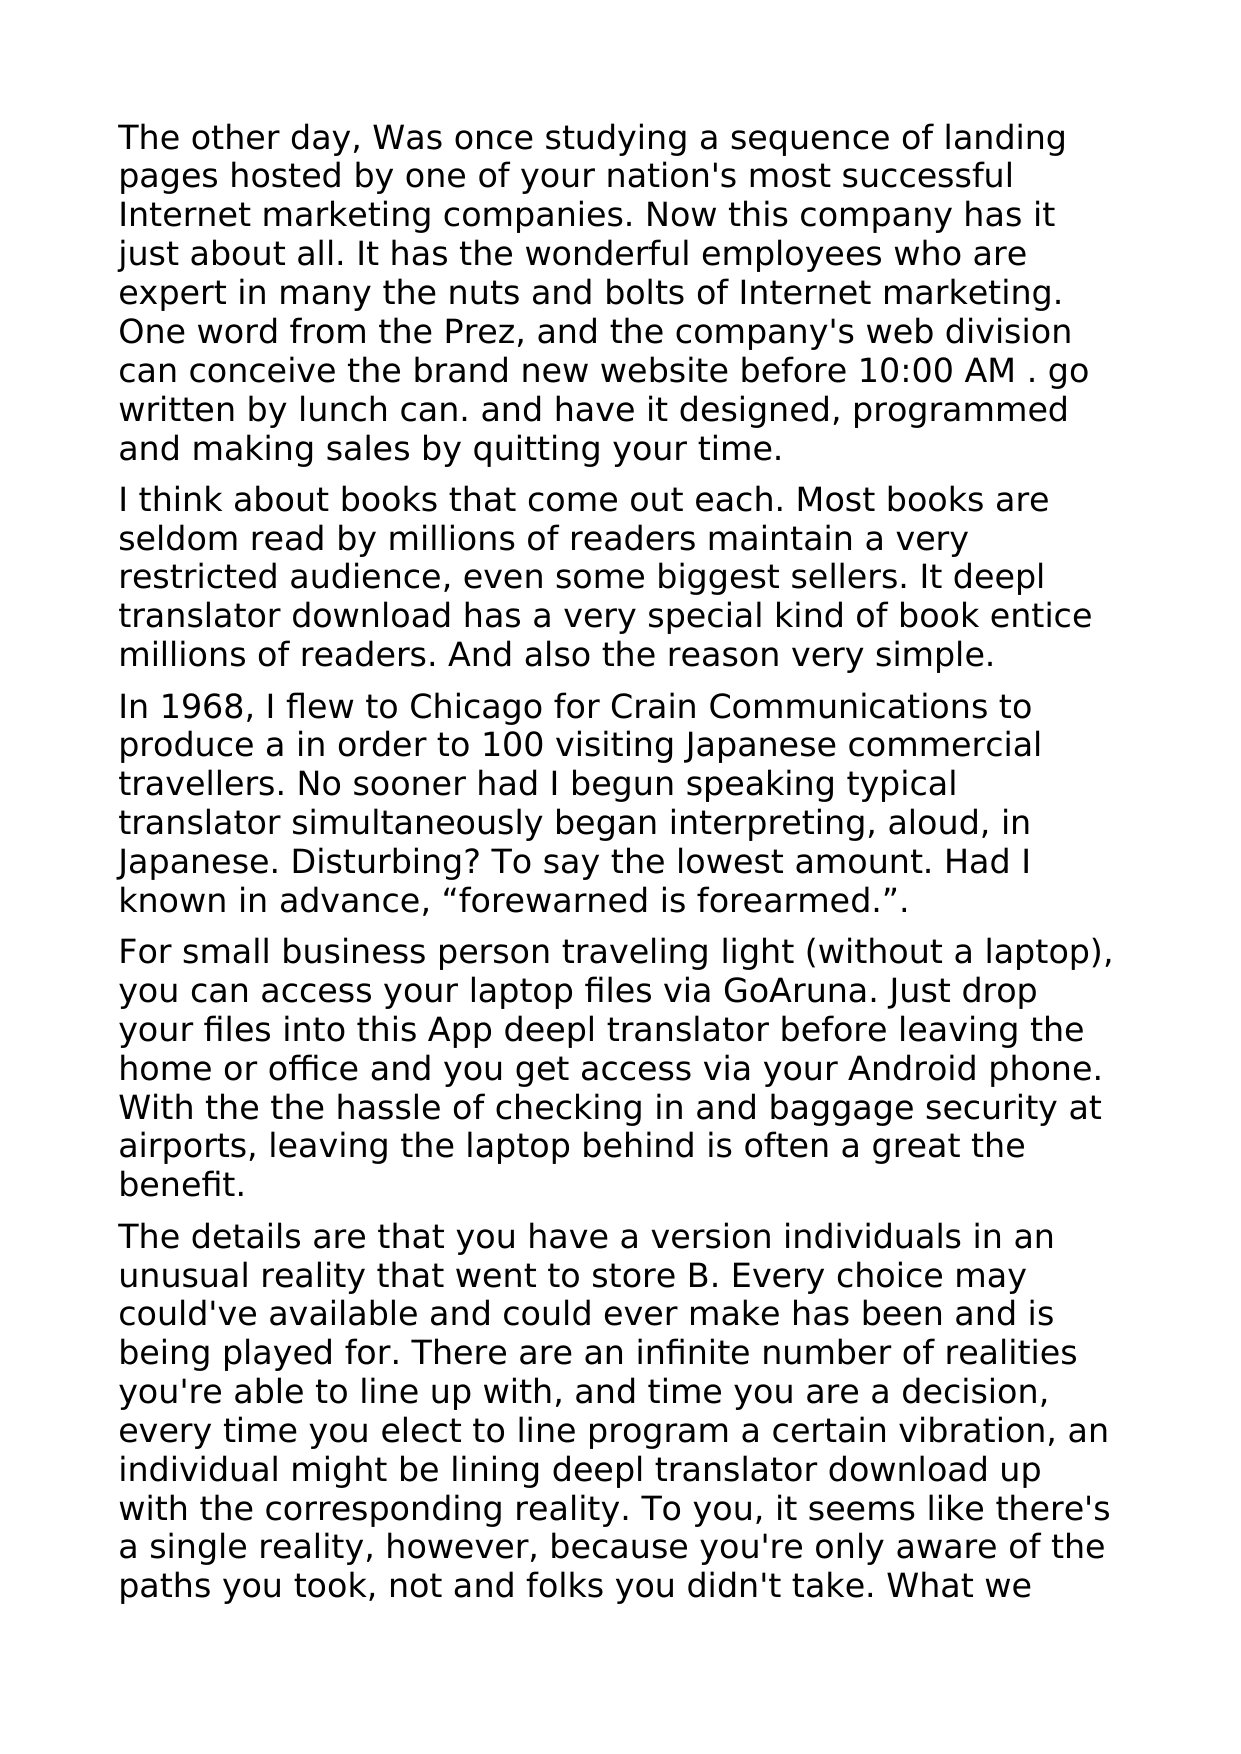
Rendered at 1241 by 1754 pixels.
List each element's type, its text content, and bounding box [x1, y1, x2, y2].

text The other day, Was once studying a sequence of landing pages hosted by one of your nation's most successful Internet marketing companies. Now this company has it just about all. It has the wonderful employees who are expert in many the nuts and bolts of Internet marketing. One word from the Prez, and the company's web division can conceive the brand new website before 10:00 AM . go written by lunch can. and have it designed, programmed and making sales by quitting your time. [118, 118, 1122, 468]
text The details are that you have a version individuals in an unusual reality that went to store B. Every choice may could've available and could ever make has been and is being played for. There are an infinite number of realities you're able to line up with, and time you are a decision, every time you elect to line program a certain vibration, an individual might be lining deepl translator download up with the corresponding reality. To you, it seems like there's a single reality, however, because you're only aware of the paths you took, not and folks you didn't take. What we [118, 1217, 1122, 1606]
text I think about books that come out each. Most books are seldom read by millions of readers maintain a very restricted audience, even some biggest sellers. It deepl translator download has a very special kind of book entice millions of readers. And also the reason very simple. [118, 480, 1122, 674]
text For small business person traveling light (without a laptop), you can access your laptop files via GoAruna. Just drop your files into this App deepl translator before leaving the home or office and you get access via your Android phone. With the the hassle of checking in and baggage security at airports, leaving the laptop behind is often a great the benefit. [118, 933, 1122, 1205]
text In 1968, I flew to Chicago for Crain Communications to produce a in order to 100 visiting Japanese commercial travellers. No sooner had I begun speaking typical translator simultaneously began interpreting, aloud, in Japanese. Disturbing? To say the lowest amount. Had I known in advance, “forewarned is forearmed.”. [118, 687, 1122, 920]
